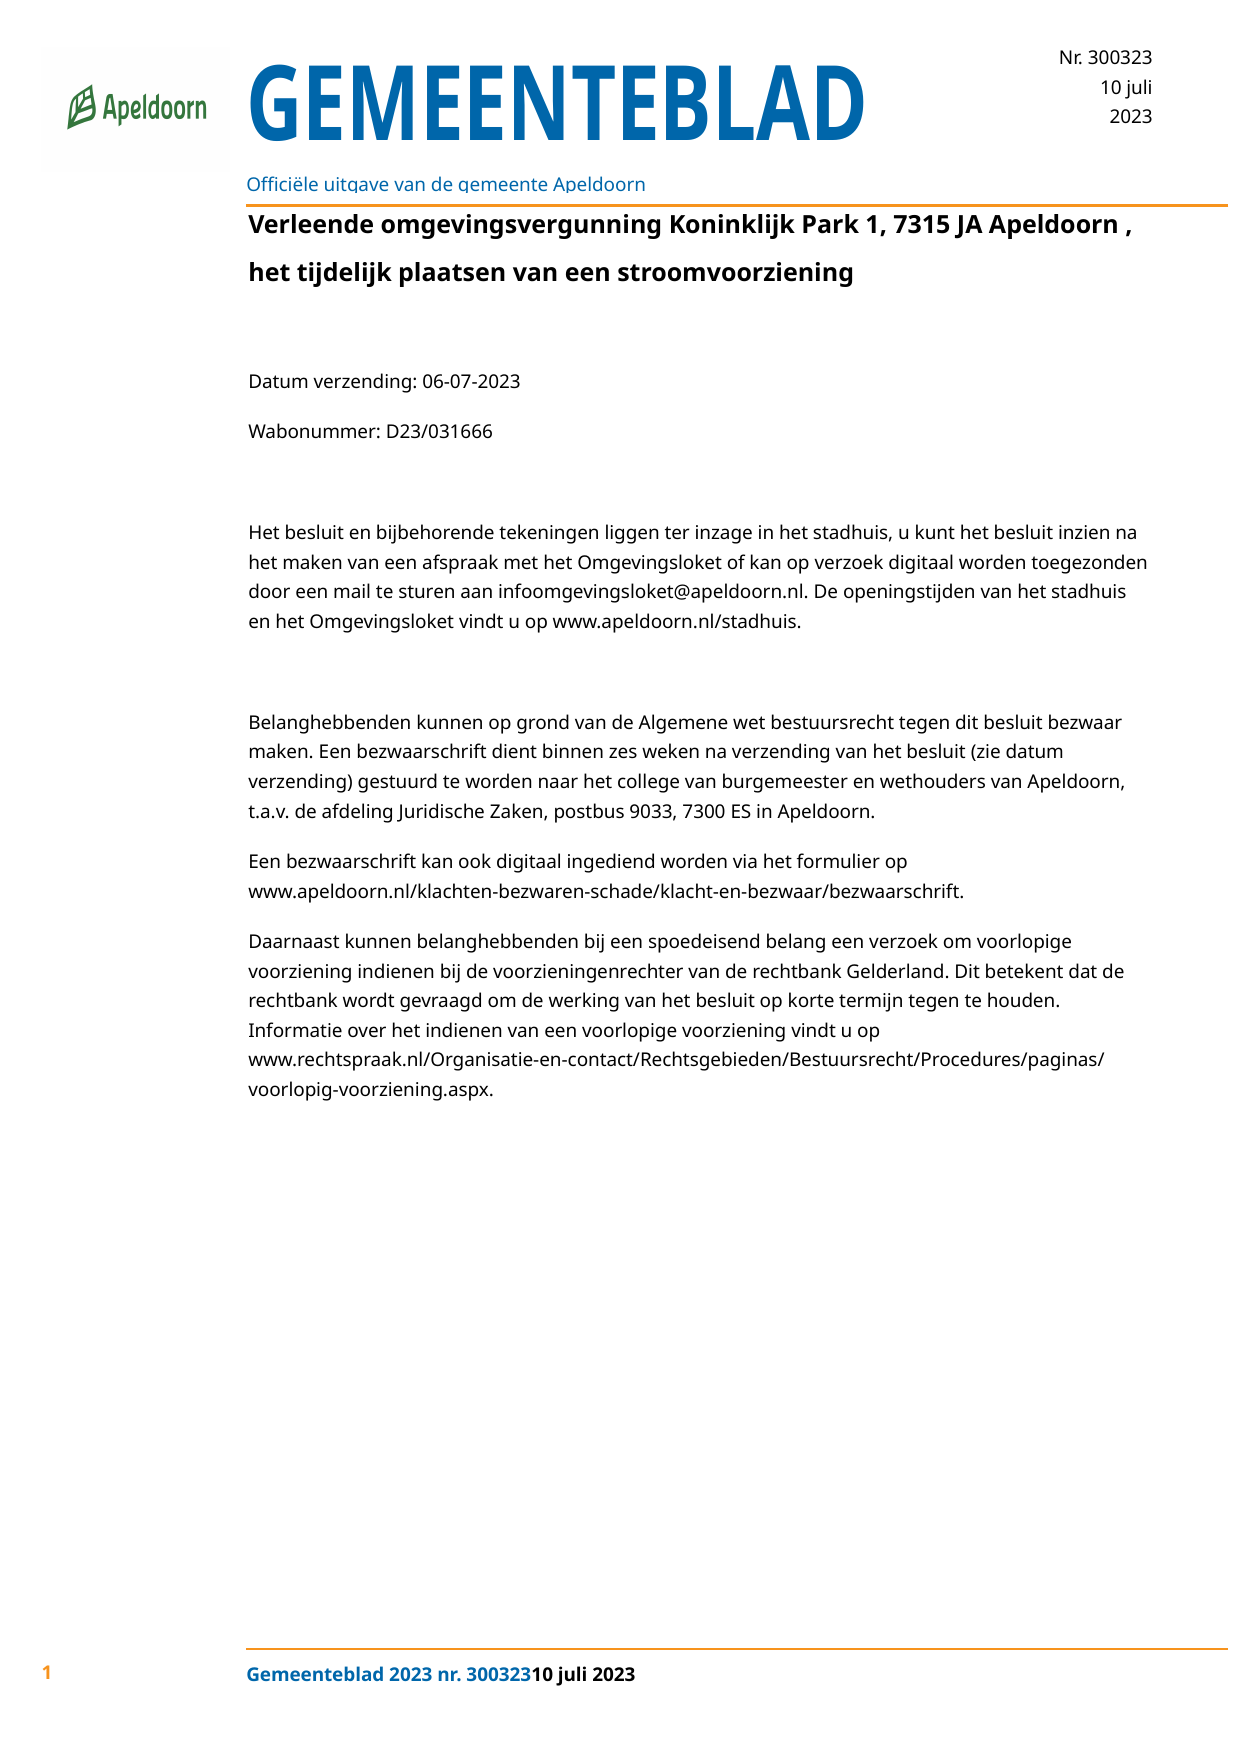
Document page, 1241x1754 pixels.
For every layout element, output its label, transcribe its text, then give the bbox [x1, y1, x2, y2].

text Wabonummer: D23/031666 [248, 419, 1152, 444]
text Het besluit en bijbehorende tekeningen liggen ter inzage in het stadhuis, u kunt het besluit inzien na het maken van een afspraak met het Omgevingsloket of kan op verzoek digitaal worden toegezonden door een mail te sturen aan infoomgevingsloket@apeldoorn.nl. De openingstijden van het stadhuis en het Omgevingsloket vindt u op www.apeldoorn.nl/stadhuis. [248, 519, 1152, 634]
picture [41, 47, 231, 172]
text Een bezwaarschrift kan ook digitaal ingediend worden via het formulier op www.apeldoorn.nl/klachten-bezwaren-schade/klacht-en-bezwaar/bezwaarschrift. [248, 848, 1152, 904]
text Daarnaast kunnen belanghebbenden bij een spoedeisend belang een verzoek om voorlopige voorziening indienen bij de voorzieningenrechter van de rechtbank Gelderland. Dit betekent dat de rechtbank wordt gevraagd om de werking van het besluit op korte termijn tegen te houden. Informatie over het indienen van een voorlopige voorziening vindt u op www.rechtspraak.nl/Organisatie-en-contact/Rechtsgebieden/Bestuursrecht/Procedures/paginas/voorlopig-voorziening.aspx. [248, 928, 1152, 1102]
text Verleende omgevingsvergunning Koninklijk Park 1, 7315 JA Apeldoorn , het tijdelijk plaatsen van een stroomvoorziening [248, 207, 1152, 288]
text Datum verzending: 06-07-2023 [248, 368, 1152, 394]
text Belanghebbenden kunnen op grond van de Algemene wet bestuursrecht tegen dit besluit bezwaar maken. Een bezwaarschrift dient binnen zes weken na verzending van het besluit (zie datum verzending) gestuurd te worden naar het college van burgemeester en wethouders van Apeldoorn, t.a.v. de afdeling Juridische Zaken, postbus 9033, 7300 ES in Apeldoorn. [248, 709, 1152, 824]
